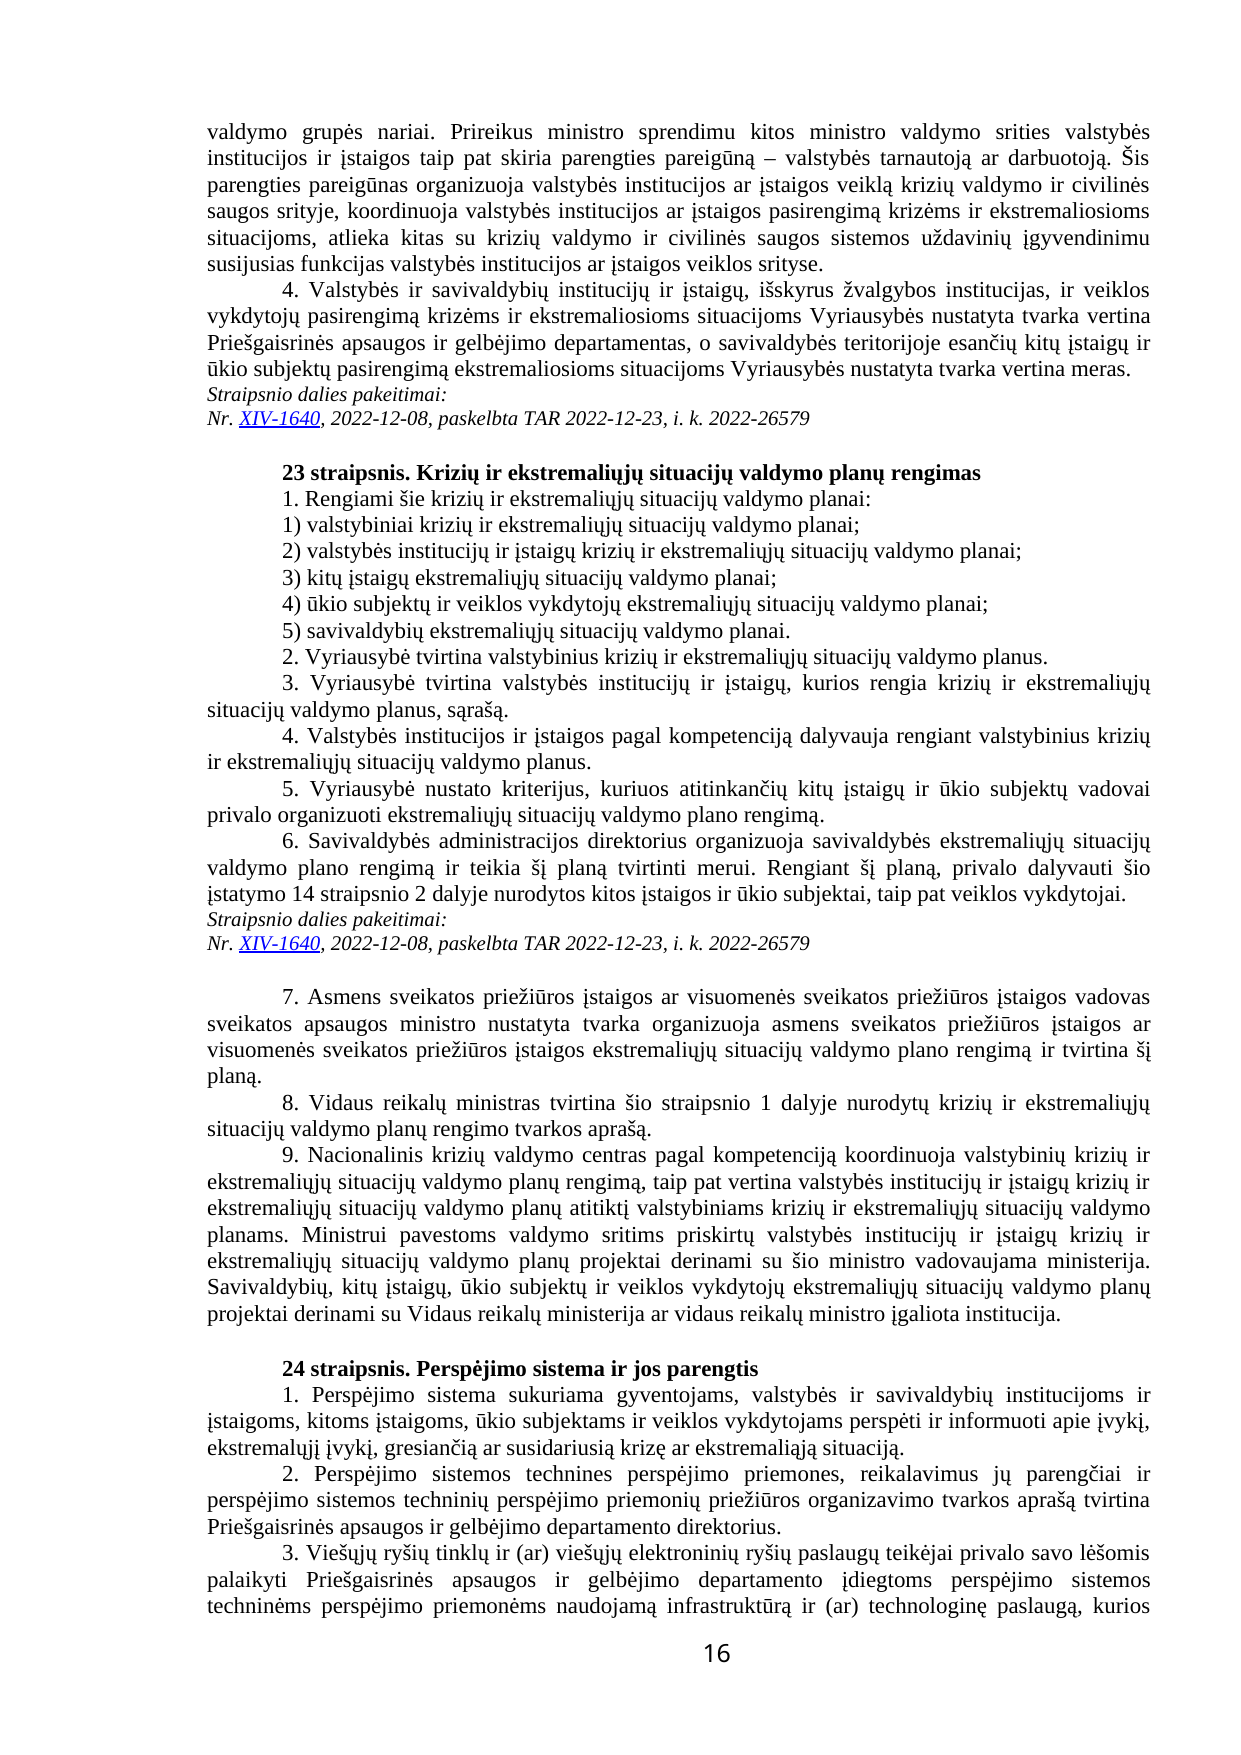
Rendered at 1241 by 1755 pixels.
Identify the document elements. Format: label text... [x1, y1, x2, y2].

text 6. Savivaldybės administracijos direktorius organizuoja savivaldybės ekstremaliųjų situacijų valdymo plano rengimą ir teikia šį planą tvirtinti merui. Rengiant šį planą, privalo dalyvauti šio įstatymo 14 straipsnio 2 dalyje nurodytos kitos įstaigos ir ūkio subjektai, taip pat veiklos vykdytojai. [207, 827, 1152, 907]
text 3. Viešųjų ryšių tinklų ir (ar) viešųjų elektroninių ryšių paslaugų teikėjai privalo savo lėšomis palaikyti Priešgaisrinės apsaugos ir gelbėjimo departamento įdiegtoms perspėjimo sistemos techninėms perspėjimo priemonėms naudojamą infrastruktūrą ir (ar) technologinę paslaugą, kurios [207, 1539, 1152, 1618]
text 4. Valstybės institucijos ir įstaigos pagal kompetenciją dalyvauja rengiant valstybinius krizių ir ekstremaliųjų situacijų valdymo planus. [207, 722, 1152, 775]
text 7. Asmens sveikatos priežiūros įstaigos ar visuomenės sveikatos priežiūros įstaigos vadovas sveikatos apsaugos ministro nustatyta tvarka organizuoja asmens sveikatos priežiūros įstaigos ar visuomenės sveikatos priežiūros įstaigos ekstremaliųjų situacijų valdymo plano rengimą ir tvirtina šį planą. [207, 983, 1152, 1089]
text 4. Valstybės ir savivaldybių institucijų ir įstaigų, išskyrus žvalgybos institucijas, ir veiklos vykdytojų pasirengimą krizėms ir ekstremaliosioms situacijoms Vyriausybės nustatyta tvarka vertina Priešgaisrinės apsaugos ir gelbėjimo departamentas, o savivaldybės teritorijoje esančių kitų įstaigų ir ūkio subjektų pasirengimą ekstremaliosioms situacijoms Vyriausybės nustatyta tvarka vertina meras. [207, 276, 1152, 382]
text 1) valstybiniai krizių ir ekstremaliųjų situacijų valdymo planai; [207, 511, 1152, 538]
text 4) ūkio subjektų ir veiklos vykdytojų ekstremaliųjų situacijų valdymo planai; [207, 590, 1152, 617]
text 2) valstybės institucijų ir įstaigų krizių ir ekstremaliųjų situacijų valdymo planai; [207, 538, 1152, 564]
text 23 straipsnis. Krizių ir ekstremaliųjų situacijų valdymo planų rengimas [207, 458, 1152, 485]
text 1. Perspėjimo sistema sukuriama gyventojams, valstybės ir savivaldybių institucijoms ir įstaigoms, kitoms įstaigoms, ūkio subjektams ir veiklos vykdytojams perspėti ir informuoti apie įvykį, ekstremalųjį įvykį, gresiančią ar susidariusią krizę ar ekstremaliąją situaciją. [207, 1381, 1152, 1460]
text 2. Vyriausybė tvirtina valstybinius krizių ir ekstremaliųjų situacijų valdymo planus. [207, 643, 1152, 669]
text valdymo grupės nariai. Prireikus ministro sprendimu kitos ministro valdymo srities valstybės institucijos ir įstaigos taip pat skiria parengties pareigūną – valstybės tarnautoją ar darbuotoją. Šis parengties pareigūnas organizuoja valstybės institucijos ar įstaigos veiklą krizių valdymo ir civilinės saugos srityje, koordinuoja valstybės institucijos ar įstaigos pasirengimą krizėms ir ekstremaliosioms situacijoms, atlieka kitas su krizių valdymo ir civilinės saugos sistemos uždavinių įgyvendinimu susijusias funkcijas valstybės institucijos ar įstaigos veiklos srityse. [207, 118, 1152, 276]
text Straipsnio dalies pakeitimai: [207, 907, 1152, 931]
text Straipsnio dalies pakeitimai: [207, 382, 1152, 406]
text Nr. XIV-1640, 2022-12-08, paskelbta TAR 2022-12-23, i. k. 2022-26579 [207, 931, 1152, 955]
text 1. Rengiami šie krizių ir ekstremaliųjų situacijų valdymo planai: [207, 485, 1152, 511]
text 5. Vyriausybė nustato kriterijus, kuriuos atitinkančių kitų įstaigų ir ūkio subjektų vadovai privalo organizuoti ekstremaliųjų situacijų valdymo plano rengimą. [207, 775, 1152, 827]
text 3) kitų įstaigų ekstremaliųjų situacijų valdymo planai; [207, 564, 1152, 590]
text 8. Vidaus reikalų ministras tvirtina šio straipsnio 1 dalyje nurodytų krizių ir ekstremaliųjų situacijų valdymo planų rengimo tvarkos aprašą. [207, 1089, 1152, 1142]
text Nr. XIV-1640, 2022-12-08, paskelbta TAR 2022-12-23, i. k. 2022-26579 [207, 406, 1152, 430]
text 3. Vyriausybė tvirtina valstybės institucijų ir įstaigų, kurios rengia krizių ir ekstremaliųjų situacijų valdymo planus, sąrašą. [207, 669, 1152, 722]
text 24 straipsnis. Perspėjimo sistema ir jos parengtis [207, 1355, 1152, 1381]
text 2. Perspėjimo sistemos technines perspėjimo priemones, reikalavimus jų parengčiai ir perspėjimo sistemos techninių perspėjimo priemonių priežiūros organizavimo tvarkos aprašą tvirtina Priešgaisrinės apsaugos ir gelbėjimo departamento direktorius. [207, 1460, 1152, 1539]
text 9. Nacionalinis krizių valdymo centras pagal kompetenciją koordinuoja valstybinių krizių ir ekstremaliųjų situacijų valdymo planų rengimą, taip pat vertina valstybės institucijų ir įstaigų krizių ir ekstremaliųjų situacijų valdymo planų atitiktį valstybiniams krizių ir ekstremaliųjų situacijų valdymo planams. Ministrui pavestoms valdymo sritims priskirtų valstybės institucijų ir įstaigų krizių ir ekstremaliųjų situacijų valdymo planų projektai derinami su šio ministro vadovaujama ministerija. Savivaldybių, kitų įstaigų, ūkio subjektų ir veiklos vykdytojų ekstremaliųjų situacijų valdymo planų projektai derinami su Vidaus reikalų ministerija ar vidaus reikalų ministro įgaliota institucija. [207, 1142, 1152, 1326]
text 5) savivaldybių ekstremaliųjų situacijų valdymo planai. [207, 617, 1152, 643]
